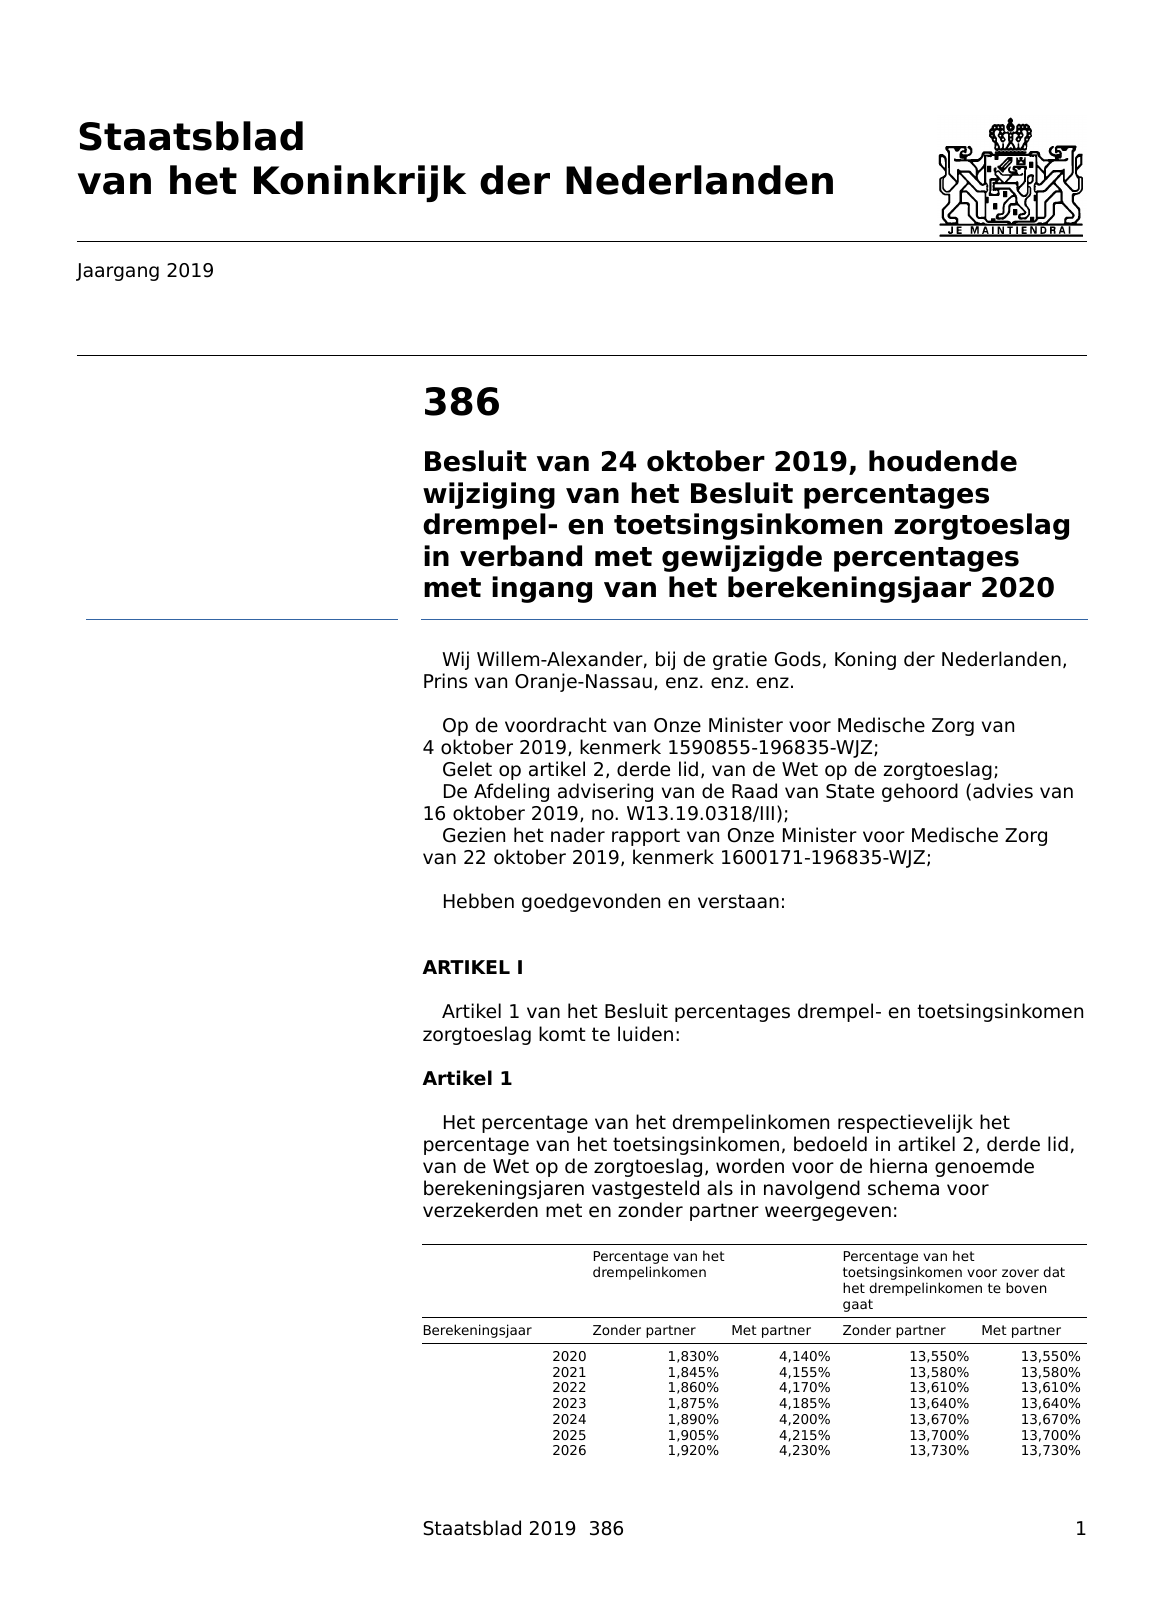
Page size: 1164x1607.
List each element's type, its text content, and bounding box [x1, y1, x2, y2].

text Het percentage van het drempelinkomen respectievelijk het percentage van het toetsingsinkomen, bedoeld in artikel 2, derde lid, van de Wet op de zorgtoeslag, worden voor de hierna genoemde berekeningsjaren vastgesteld als in navolgend schema voor verzekerden met en zonder partner weergegeven: [422, 1112, 1087, 1222]
table_cell 13,670% [975, 1412, 1087, 1427]
table_cell 2021 [422, 1365, 586, 1380]
table_cell 1,845% [586, 1365, 725, 1380]
table_cell 13,550% [975, 1344, 1087, 1364]
text Hebben goedgevonden en verstaan: [422, 891, 1087, 913]
table_cell Zonder partner [836, 1318, 975, 1343]
text Artikel 1 van het Besluit percentages drempel- en toetsingsinkomen zorgtoeslag komt te luiden: [422, 1001, 1087, 1045]
picture [936, 115, 1087, 240]
subtitle Artikel 1 [422, 1068, 1087, 1089]
table_cell 13,670% [836, 1412, 975, 1427]
text Gezien het nader rapport van Onze Minister voor Medische Zorg van 22 oktober 2019, kenmerk 1600171-196835-WJZ; [422, 825, 1087, 869]
table_cell 4,155% [725, 1365, 836, 1380]
table_cell 13,550% [836, 1344, 975, 1364]
subtitle ARTIKEL I [422, 957, 1087, 979]
table_cell 4,200% [725, 1412, 836, 1427]
subtitle 386 [422, 381, 1087, 424]
table_cell 13,730% [975, 1443, 1087, 1459]
table_cell 13,640% [836, 1396, 975, 1412]
table_cell 2020 [422, 1344, 586, 1364]
table_cell 13,610% [975, 1380, 1087, 1396]
table_cell 1,860% [586, 1380, 725, 1396]
table_cell 4,140% [725, 1344, 836, 1364]
table_cell 13,580% [975, 1365, 1087, 1380]
table_cell 2024 [422, 1412, 586, 1427]
table_cell Met partner [975, 1318, 1087, 1343]
table_cell 13,730% [836, 1443, 975, 1459]
table_cell 13,580% [836, 1365, 975, 1380]
table_header Percentage van het toetsingsinkomen voor zover dat het drempelinkomen te boven gaat [836, 1245, 1087, 1317]
table_cell 4,215% [725, 1428, 836, 1443]
table_cell 1,905% [586, 1428, 725, 1443]
table_cell Berekeningsjaar [422, 1318, 586, 1343]
table_header [422, 1245, 586, 1317]
text Besluit van 24 oktober 2019, houdende wijziging van het Besluit percentages drempel- en toetsingsinkomen zorgtoeslag in verband met gewijzigde percentages met ingang van het berekeningsjaar 2020 [422, 447, 1087, 604]
table_cell 4,230% [725, 1443, 836, 1459]
table_cell 2025 [422, 1428, 586, 1443]
table_cell 13,700% [975, 1428, 1087, 1443]
table_cell 1,875% [586, 1396, 725, 1412]
table_cell 1,890% [586, 1412, 725, 1427]
text Gelet op artikel 2, derde lid, van de Wet op de zorgtoeslag; [422, 759, 1087, 781]
table_cell Zonder partner [586, 1318, 725, 1343]
text Wij Willem-Alexander, bij de gratie Gods, Koning der Nederlanden, Prins van Oranje-Nassau, enz. enz. enz. [422, 649, 1087, 693]
table_cell 1,830% [586, 1344, 725, 1364]
table_cell 2026 [422, 1443, 586, 1459]
table_cell 4,185% [725, 1396, 836, 1412]
text Op de voordracht van Onze Minister voor Medische Zorg van 4 oktober 2019, kenmerk 1590855-196835-WJZ; [422, 715, 1087, 759]
table_cell 13,700% [836, 1428, 975, 1443]
table_cell 4,170% [725, 1380, 836, 1396]
table_cell Met partner [725, 1318, 836, 1343]
table_cell 1,920% [586, 1443, 725, 1459]
text De Afdeling advisering van de Raad van State gehoord (advies van 16 oktober 2019, no. W13.19.0318/III); [422, 781, 1087, 825]
table_header Percentage van het drempelinkomen [586, 1245, 836, 1317]
table_cell Jaargang 2019 [77, 242, 1087, 355]
table_cell 13,640% [975, 1396, 1087, 1412]
table_header [886, 100, 1087, 241]
table_cell 2022 [422, 1380, 586, 1396]
table_cell 2023 [422, 1396, 586, 1412]
table_header Staatsblad van het Koninkrijk der Nederlanden [77, 100, 886, 241]
table_cell 13,610% [836, 1380, 975, 1396]
